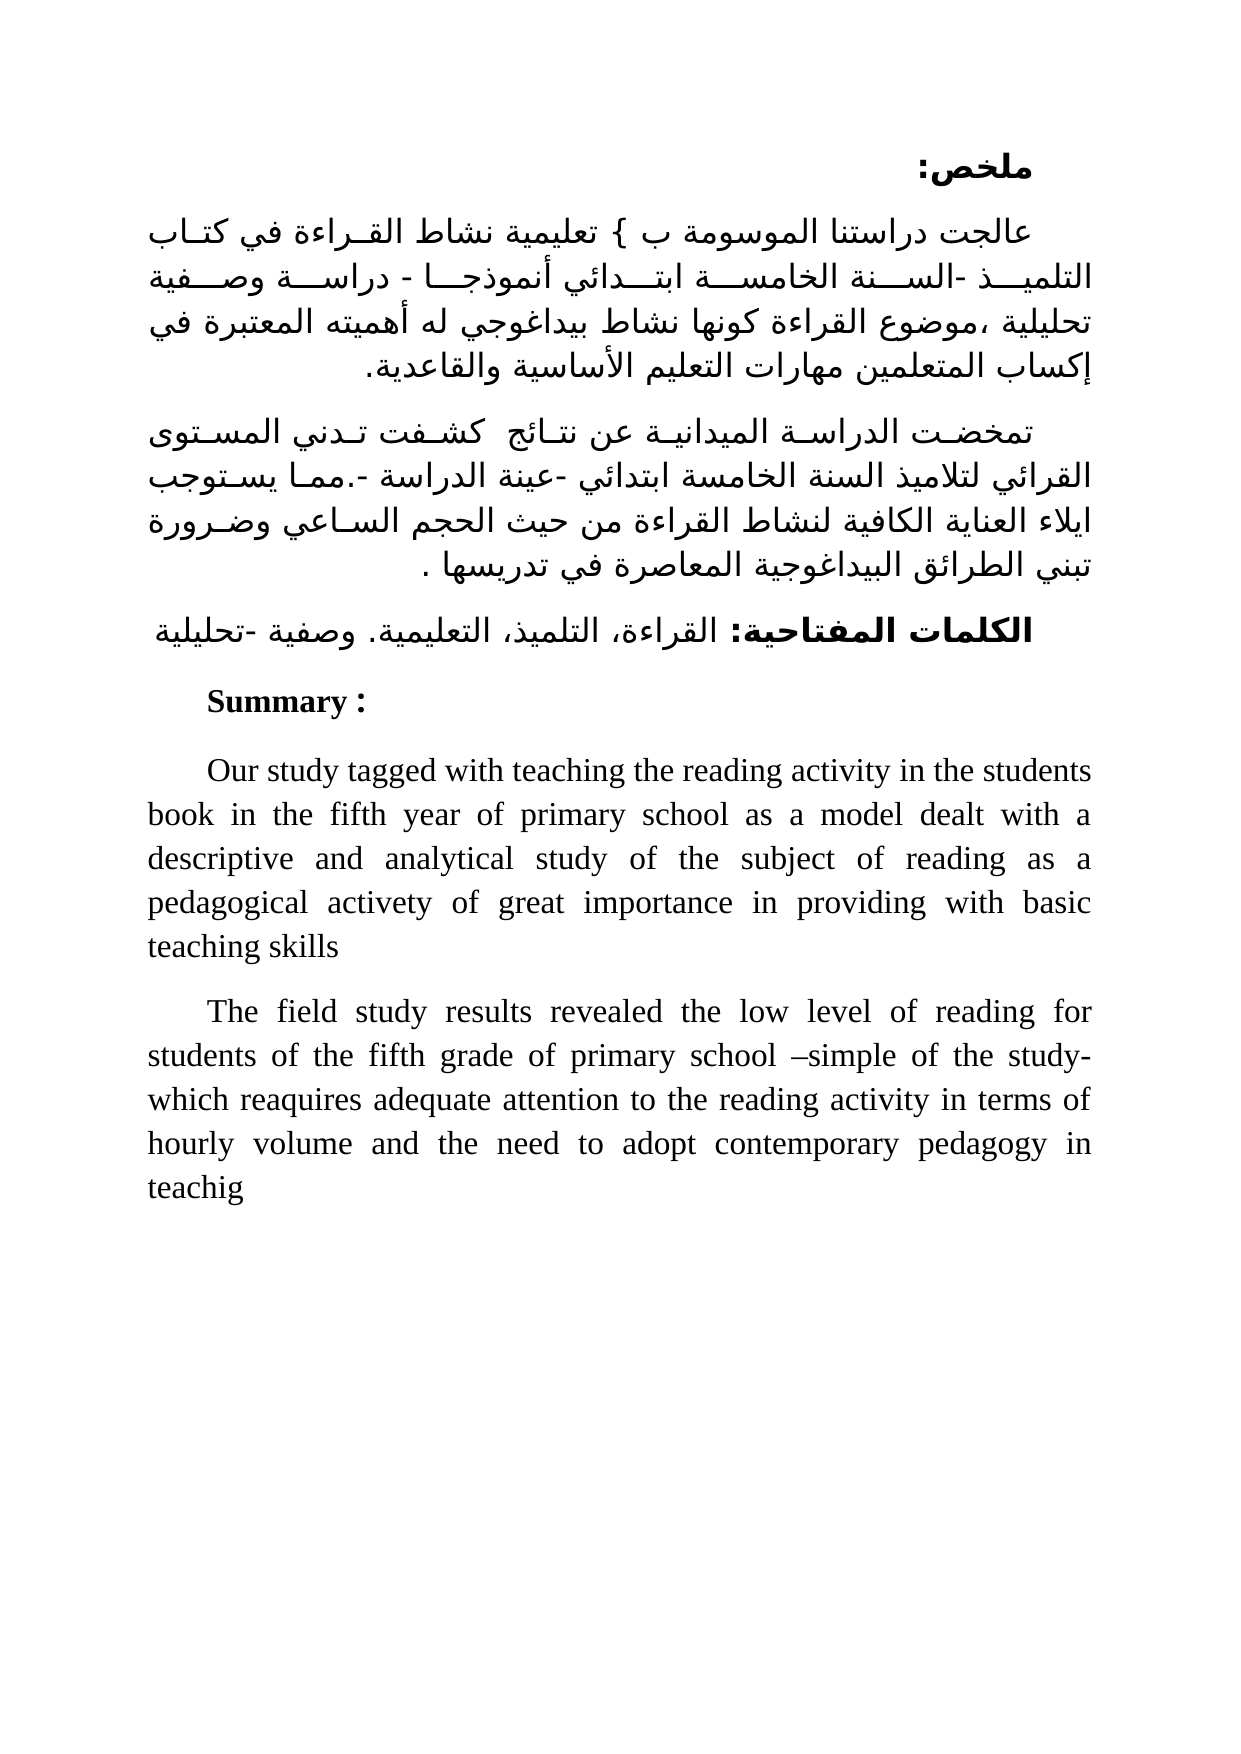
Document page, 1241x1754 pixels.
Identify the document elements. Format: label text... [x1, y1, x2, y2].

text Summary : [147, 677, 1093, 722]
text عالجت دراستنا الموسومة ب } تعليمية نشاط القراءة في كتاب التلميذ -السنة الخامسة ابتدائي أنموذجا - دراسة وصفية تحليلية ،موضوع القراءة كونها نشاط بيداغوجي له أهميته المعتبرة في إكساب المتعلمين مهارات التعليم الأساسية والقاعدية. [148, 213, 1093, 386]
text The field study results revealed the low level of reading for students of the fifth grade of primary school –simple of the study- which reaquires adequate attention to the reading activity in terms of hourly volume and the need to adopt contemporary pedagogy in teachig [147, 991, 1093, 1206]
text ملخص: [148, 148, 1093, 186]
text الكلمات المفتاحية: القراءة، التلميذ، التعليمية. وصفية -تحليلية [148, 611, 1093, 650]
text Our study tagged with teaching the reading activity in the students book in the fifth year of primary school as a model dealt with a descriptive and analytical study of the subject of reading as a pedagogical activety of great importance in providing with basic teaching skills [147, 750, 1093, 964]
text تمخضت الدراسة الميدانية عن نتائج كشفت تدني المستوى القرائي لتلاميذ السنة الخامسة ابتدائي -عينة الدراسة -.مما يستوجب ايلاء العناية الكافية لنشاط القراءة من حيث الحجم الساعي وضرورة تبني الطرائق البيداغوجية المعاصرة في تدريسها . [148, 412, 1093, 585]
